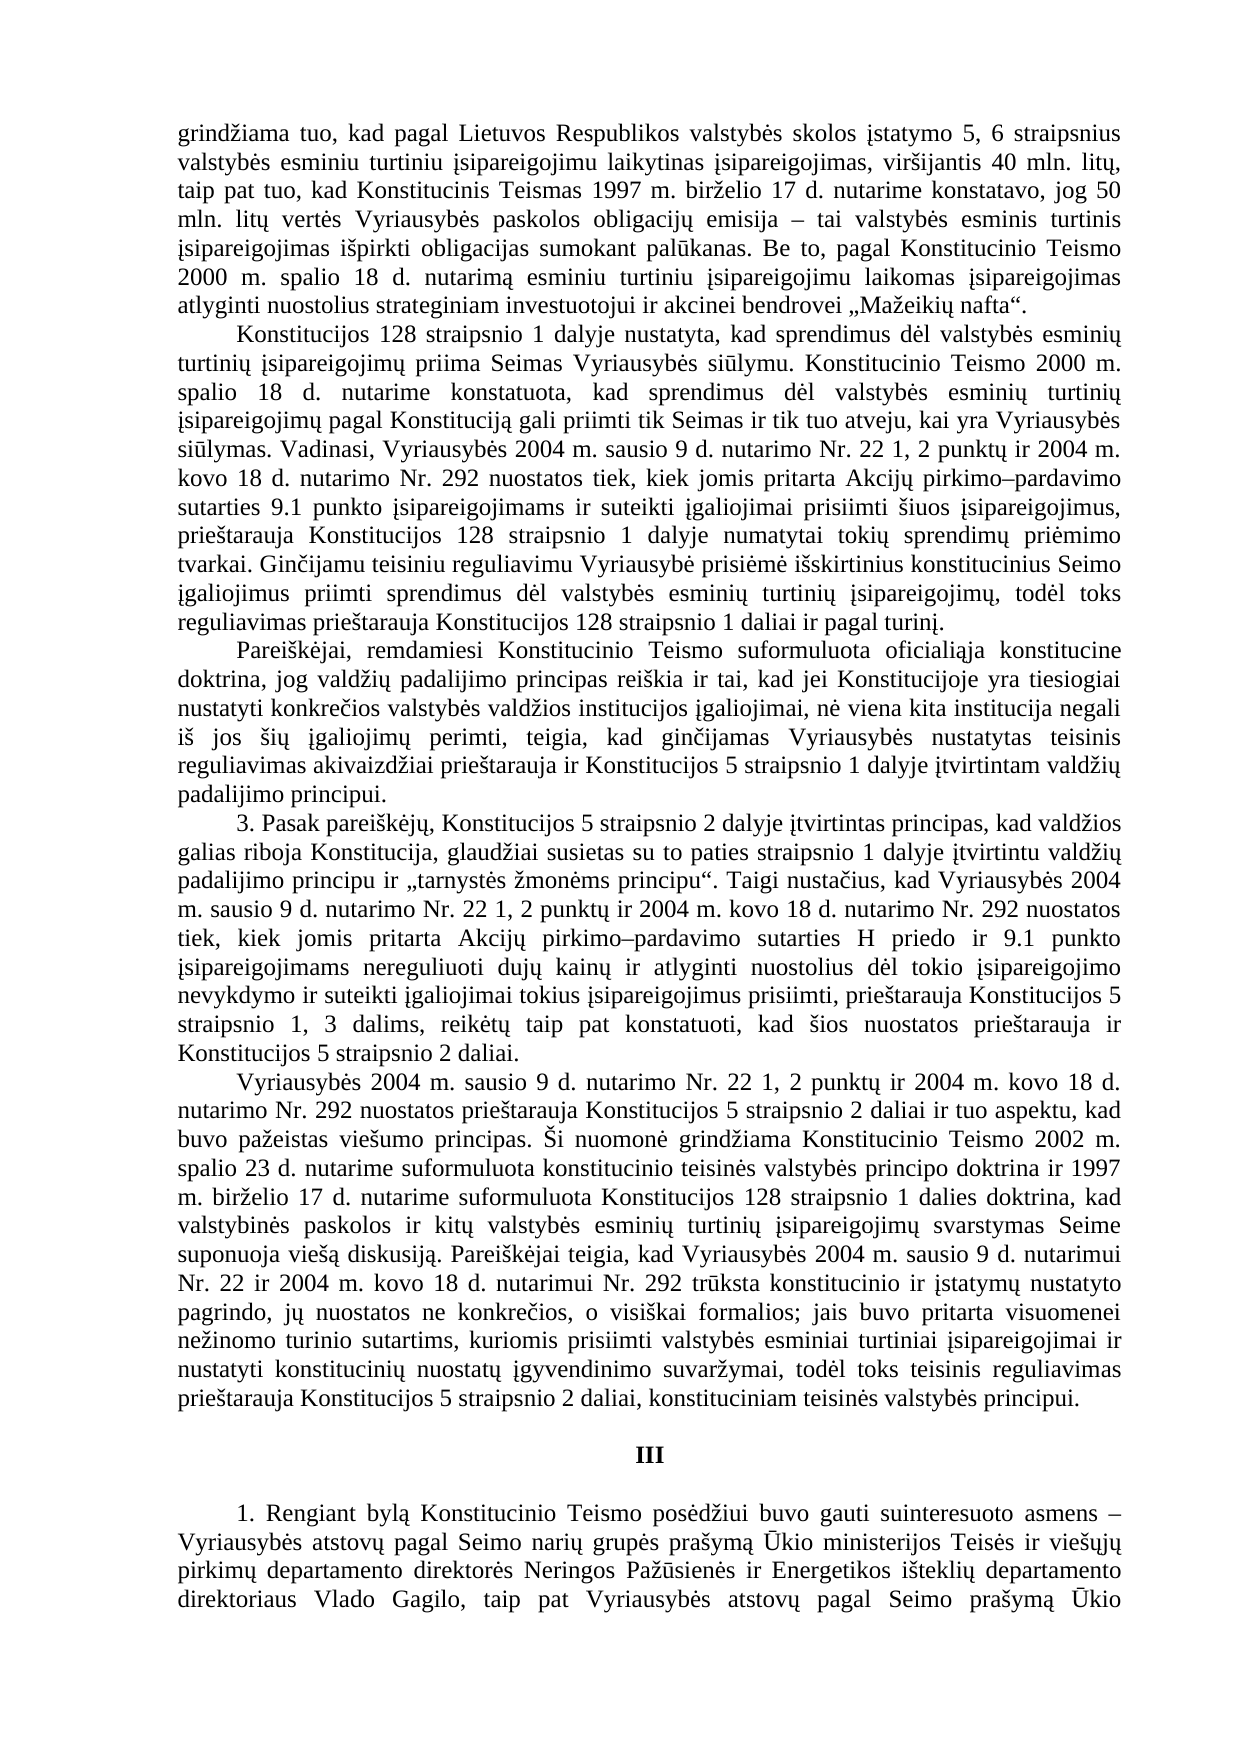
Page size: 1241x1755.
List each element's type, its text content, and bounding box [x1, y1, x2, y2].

text 3. Pasak pareiškėjų, Konstitucijos 5 straipsnio 2 dalyje įtvirtintas principas, kad valdžios galias riboja Konstitucija, glaudžiai susietas su to paties straipsnio 1 dalyje įtvirtintu valdžių padalijimo principu ir „tarnystės žmonėms principu“. Taigi nustačius, kad Vyriausybės 2004 m. sausio 9 d. nutarimo Nr. 22 1, 2 punktų ir 2004 m. kovo 18 d. nutarimo Nr. 292 nuostatos tiek, kiek jomis pritarta Akcijų pirkimo–pardavimo sutarties H priedo ir 9.1 punkto įsipareigojimams nereguliuoti dujų kainų ir atlyginti nuostolius dėl tokio įsipareigojimo nevykdymo ir suteikti įgaliojimai tokius įsipareigojimus prisiimti, prieštarauja Konstitucijos 5 straipsnio 1, 3 dalims, reikėtų taip pat konstatuoti, kad šios nuostatos prieštarauja ir Konstitucijos 5 straipsnio 2 daliai. [177, 808, 1122, 1067]
text grindžiama tuo, kad pagal Lietuvos Respublikos valstybės skolos įstatymo 5, 6 straipsnius valstybės esminiu turtiniu įsipareigojimu laikytinas įsipareigojimas, viršijantis 40 mln. litų, taip pat tuo, kad Konstitucinis Teismas 1997 m. birželio 17 d. nutarime konstatavo, jog 50 mln. litų vertės Vyriausybės paskolos obligacijų emisija – tai valstybės esminis turtinis įsipareigojimas išpirkti obligacijas sumokant palūkanas. Be to, pagal Konstitucinio Teismo 2000 m. spalio 18 d. nutarimą esminiu turtiniu įsipareigojimu laikomas įsipareigojimas atlyginti nuostolius strateginiam investuotojui ir akcinei bendrovei „Mažeikių nafta“. [177, 118, 1122, 319]
text Konstitucijos 128 straipsnio 1 dalyje nustatyta, kad sprendimus dėl valstybės esminių turtinių įsipareigojimų priima Seimas Vyriausybės siūlymu. Konstitucinio Teismo 2000 m. spalio 18 d. nutarime konstatuota, kad sprendimus dėl valstybės esminių turtinių įsipareigojimų pagal Konstituciją gali priimti tik Seimas ir tik tuo atveju, kai yra Vyriausybės siūlymas. Vadinasi, Vyriausybės 2004 m. sausio 9 d. nutarimo Nr. 22 1, 2 punktų ir 2004 m. kovo 18 d. nutarimo Nr. 292 nuostatos tiek, kiek jomis pritarta Akcijų pirkimo–pardavimo sutarties 9.1 punkto įsipareigojimams ir suteikti įgaliojimai prisiimti šiuos įsipareigojimus, prieštarauja Konstitucijos 128 straipsnio 1 dalyje numatytai tokių sprendimų priėmimo tvarkai. Ginčijamu teisiniu reguliavimu Vyriausybė prisiėmė išskirtinius konstitucinius Seimo įgaliojimus priimti sprendimus dėl valstybės esminių turtinių įsipareigojimų, todėl toks reguliavimas prieštarauja Konstitucijos 128 straipsnio 1 daliai ir pagal turinį. [177, 319, 1122, 636]
text 1. Rengiant bylą Konstitucinio Teismo posėdžiui buvo gauti suinteresuoto asmens – Vyriausybės atstovų pagal Seimo narių grupės prašymą Ūkio ministerijos Teisės ir viešųjų pirkimų departamento direktorės Neringos Pažūsienės ir Energetikos išteklių departamento direktoriaus Vlado Gagilo, taip pat Vyriausybės atstovų pagal Seimo prašymą Ūkio [177, 1498, 1122, 1613]
text Vyriausybės 2004 m. sausio 9 d. nutarimo Nr. 22 1, 2 punktų ir 2004 m. kovo 18 d. nutarimo Nr. 292 nuostatos prieštarauja Konstitucijos 5 straipsnio 2 daliai ir tuo aspektu, kad buvo pažeistas viešumo principas. Ši nuomonė grindžiama Konstitucinio Teismo 2002 m. spalio 23 d. nutarime suformuluota konstitucinio teisinės valstybės principo doktrina ir 1997 m. birželio 17 d. nutarime suformuluota Konstitucijos 128 straipsnio 1 dalies doktrina, kad valstybinės paskolos ir kitų valstybės esminių turtinių įsipareigojimų svarstymas Seime suponuoja viešą diskusiją. Pareiškėjai teigia, kad Vyriausybės 2004 m. sausio 9 d. nutarimui Nr. 22 ir 2004 m. kovo 18 d. nutarimui Nr. 292 trūksta konstitucinio ir įstatymų nustatyto pagrindo, jų nuostatos ne konkrečios, o visiškai formalios; jais buvo pritarta visuomenei nežinomo turinio sutartims, kuriomis prisiimti valstybės esminiai turtiniai įsipareigojimai ir nustatyti konstitucinių nuostatų įgyvendinimo suvaržymai, todėl toks teisinis reguliavimas prieštarauja Konstitucijos 5 straipsnio 2 daliai, konstituciniam teisinės valstybės principui. [177, 1067, 1122, 1412]
text III [177, 1441, 1122, 1469]
text Pareiškėjai, remdamiesi Konstitucinio Teismo suformuluota oficialiąja konstitucine doktrina, jog valdžių padalijimo principas reiškia ir tai, kad jei Konstitucijoje yra tiesiogiai nustatyti konkrečios valstybės valdžios institucijos įgaliojimai, nė viena kita institucija negali iš jos šių įgaliojimų perimti, teigia, kad ginčijamas Vyriausybės nustatytas teisinis reguliavimas akivaizdžiai prieštarauja ir Konstitucijos 5 straipsnio 1 dalyje įtvirtintam valdžių padalijimo principui. [177, 636, 1122, 808]
